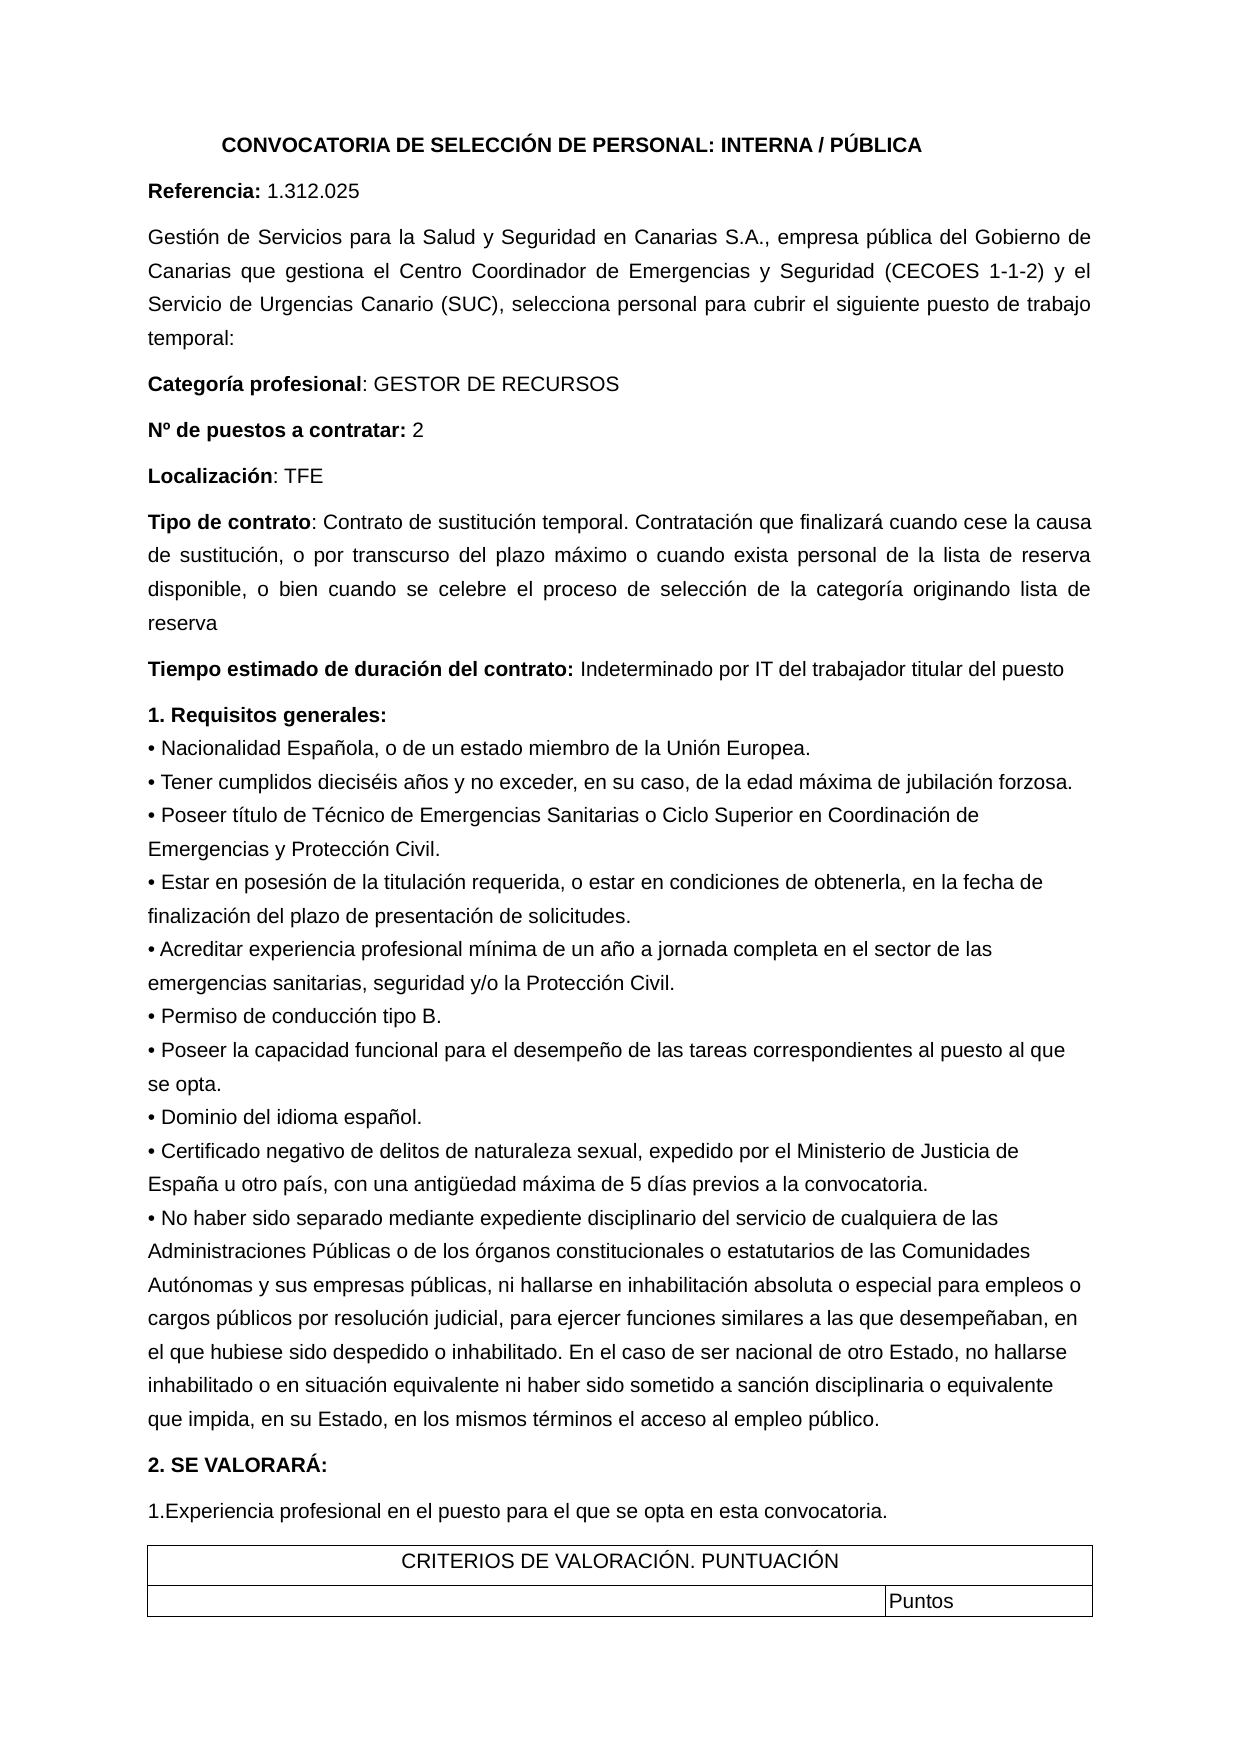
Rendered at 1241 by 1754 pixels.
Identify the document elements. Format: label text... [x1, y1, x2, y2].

text Gestión de Servicios para la Salud y Seguridad en Canarias S.A., empresa pública del Gobierno de Canarias que gestiona el Centro Coordinador de Emergencias y Seguridad (CECOES 1-1-2) y el Servicio de Urgencias Canario (SUC), selecciona personal para cubrir el siguiente puesto de trabajo temporal: [148, 225, 1093, 349]
text 1.Experiencia profesional en el puesto para el que se opta en esta convocatoria. [148, 1499, 1093, 1523]
text 1. Requisitos generales: • Nacionalidad Española, o de un estado miembro de la Unión Europea. • Tener cumplidos dieciséis años y no exceder, en su caso, de la edad máxima de jubilación forzosa. • Poseer título de Técnico de Emergencias Sanitarias o Ciclo Superior en Coordinación de Emergencias y Protección Civil. • Estar en posesión de la titulación requerida, o estar en condiciones de obtenerla, en la fecha de finalización del plazo de presentación de solicitudes. • Acreditar experiencia profesional mínima de un año a jornada completa en el sector de las emergencias sanitarias, seguridad y/o la Protección Civil. • Permiso de conducción tipo B. • Poseer la capacidad funcional para el desempeño de las tareas correspondientes al puesto al que se opta. • Dominio del idioma español. • Certificado negativo de delitos de naturaleza sexual, expedido por el Ministerio de Justicia de España u otro país, con una antigüedad máxima de 5 días previos a la convocatoria. • No haber sido separado mediante expediente disciplinario del servicio de cualquiera de las Administraciones Públicas o de los órganos constitucionales o estatutarios de las Comunidades Autónomas y sus empresas públicas, ni hallarse en inhabilitación absoluta o especial para empleos o cargos públicos por resolución judicial, para ejercer funciones similares a las que desempeñaban, en el que hubiese sido despedido o inhabilitado. En el caso de ser nacional de otro Estado, no hallarse inhabilitado o en situación equivalente ni haber sido sometido a sanción disciplinaria o equivalente que impida, en su Estado, en los mismos términos el acceso al empleo público. [148, 702, 1093, 1431]
table_cell Puntos [886, 1586, 1092, 1616]
text ​ CONVOCATORIA DE SELECCIÓN DE PERSONAL: INTERNA / PÚBLICA [148, 133, 1093, 157]
text 2. SE VALORARÁ: [148, 1453, 1093, 1477]
text Nº de puestos a contratar: 2 [148, 418, 1093, 442]
text Referencia: 1.312.025 [148, 179, 1093, 203]
table_cell [148, 1586, 885, 1616]
text Tiempo estimado de duración del contrato: Indeterminado por IT del trabajador titular del puesto [148, 656, 1093, 680]
table_header CRITERIOS DE VALORACIÓN. PUNTUACIÓN [148, 1546, 1092, 1585]
text Tipo de contrato: Contrato de sustitución temporal. Contratación que finalizará cuando cese la causa de sustitución, o por transcurso del plazo máximo o cuando exista personal de la lista de reserva disponible, o bien cuando se celebre el proceso de selección de la categoría originando lista de reserva [148, 510, 1093, 634]
text Localización: TFE [148, 464, 1093, 488]
text Categoría profesional: GESTOR DE RECURSOS [148, 372, 1093, 396]
